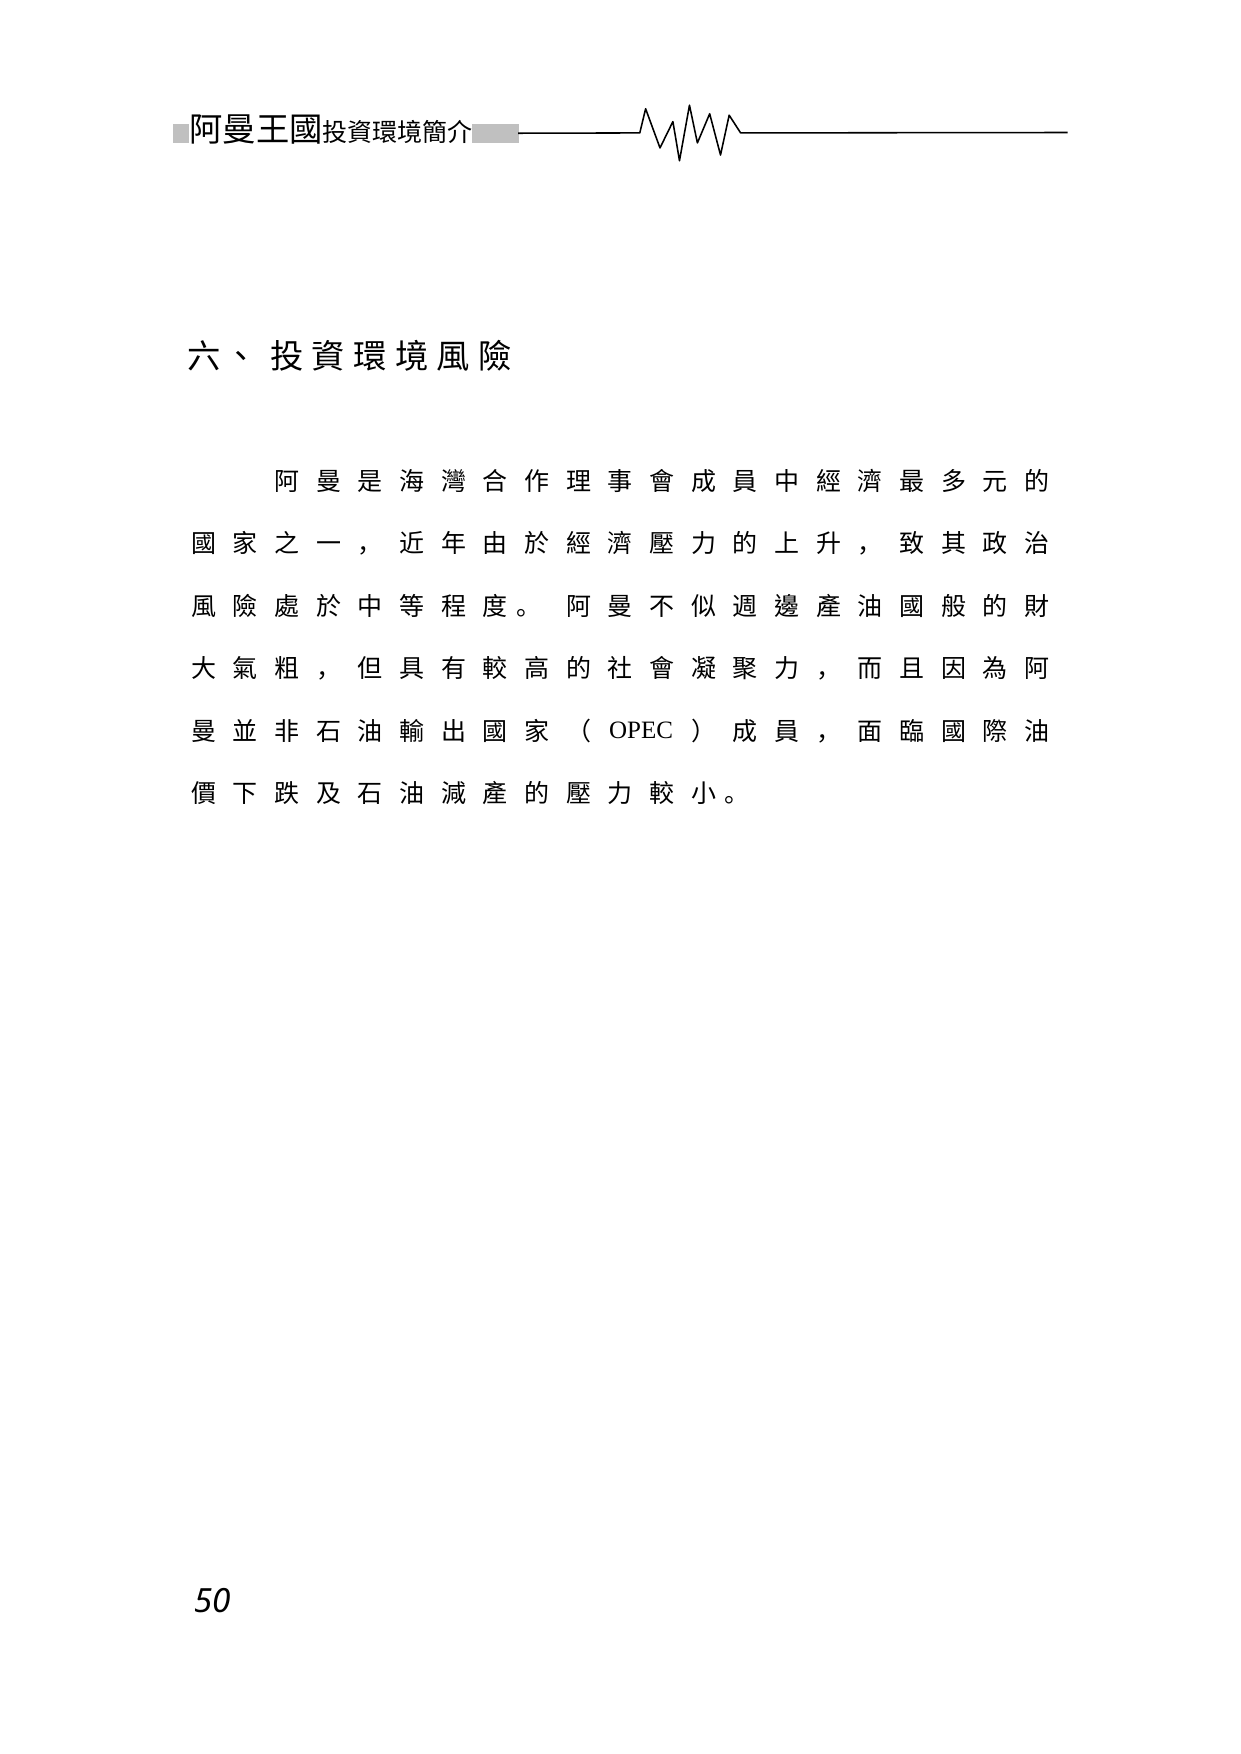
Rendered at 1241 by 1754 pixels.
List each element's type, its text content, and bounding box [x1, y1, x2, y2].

text 阿曼是海灣合作理事會成員中經濟最多元的國家之一，近年由於經濟壓力的上升，致其政治風險處於中等程度。阿曼不似週邊產油國般的財大氣粗，但具有較高的社會凝聚力，而且因為阿曼並非石油輸出國家（OPEC）成員，面臨國際油價下跌及石油減產的壓力較小。 [183, 438, 1058, 813]
text 六、投資環境風險 [183, 313, 1058, 375]
